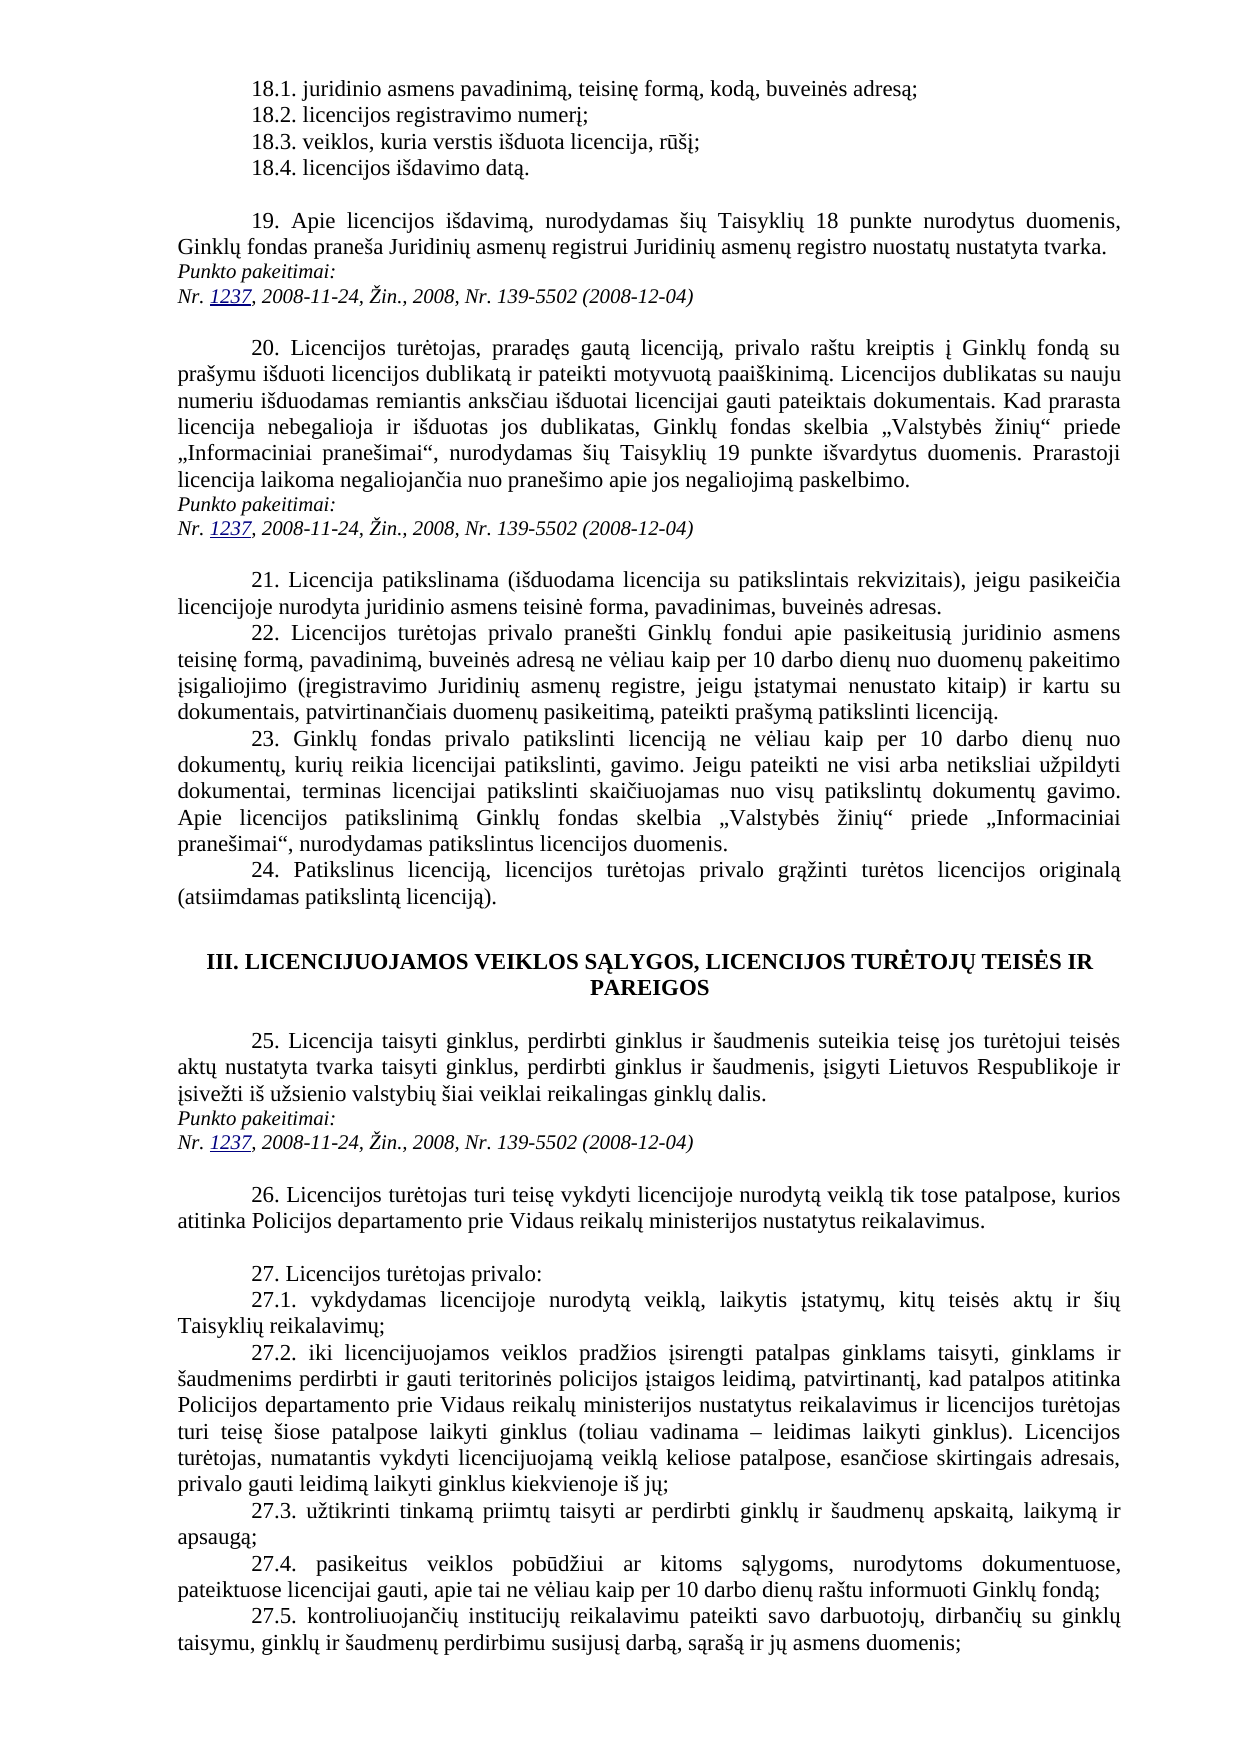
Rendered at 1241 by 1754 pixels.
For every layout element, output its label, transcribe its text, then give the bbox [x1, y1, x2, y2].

text 27.1. vykdydamas licencijoje nurodytą veiklą, laikytis įstatymų, kitų teisės aktų ir šių Taisyklių reikalavimų; [177, 1286, 1122, 1339]
text 19. Apie licencijos išdavimą, nurodydamas šių Taisyklių 18 punkte nurodytus duomenis, Ginklų fondas praneša Juridinių asmenų registrui Juridinių asmenų registro nuostatų nustatyta tvarka. [177, 207, 1122, 259]
text 27.5. kontroliuojančių institucijų reikalavimu pateikti savo darbuotojų, dirbančių su ginklų taisymu, ginklų ir šaudmenų perdirbimu susijusį darbą, sąrašą ir jų asmens duomenis; [177, 1602, 1122, 1655]
text Nr. 1237, 2008-11-24, Žin., 2008, Nr. 139-5502 (2008-12-04) [177, 1130, 1122, 1154]
text Punkto pakeitimai: [177, 492, 1122, 516]
text Punkto pakeitimai: [177, 259, 1122, 283]
text 27.3. užtikrinti tinkamą priimtų taisyti ar perdirbti ginklų ir šaudmenų apskaitą, laikymą ir apsaugą; [177, 1497, 1122, 1549]
text 18.3. veiklos, kuria verstis išduota licencija, rūšį; [177, 128, 1122, 154]
text 21. Licencija patikslinama (išduodama licencija su patikslintais rekvizitais), jeigu pasikeičia licencijoje nurodyta juridinio asmens teisinė forma, pavadinimas, buveinės adresas. [177, 567, 1122, 619]
text 27.4. pasikeitus veiklos pobūdžiui ar kitoms sąlygoms, nurodytoms dokumentuose, pateiktuose licencijai gauti, apie tai ne vėliau kaip per 10 darbo dienų raštu informuoti Ginklų fondą; [177, 1549, 1122, 1602]
text 27.2. iki licencijuojamos veiklos pradžios įsirengti patalpas ginklams taisyti, ginklams ir šaudmenims perdirbti ir gauti teritorinės policijos įstaigos leidimą, patvirtinantį, kad patalpos atitinka Policijos departamento prie Vidaus reikalų ministerijos nustatytus reikalavimus ir licencijos turėtojas turi teisę šiose patalpose laikyti ginklus (toliau vadinama – leidimas laikyti ginklus). Licencijos turėtojas, numatantis vykdyti licencijuojamą veiklą keliose patalpose, esančiose skirtingais adresais, privalo gauti leidimą laikyti ginklus kiekvienoje iš jų; [177, 1339, 1122, 1497]
text Nr. 1237, 2008-11-24, Žin., 2008, Nr. 139-5502 (2008-12-04) [177, 283, 1122, 308]
text 24. Patikslinus licenciją, licencijos turėtojas privalo grąžinti turėtos licencijos originalą (atsiimdamas patikslintą licenciją). [177, 856, 1122, 909]
text 18.2. licencijos registravimo numerį; [177, 101, 1122, 128]
text III. Licencijuojamos veiklos sąlygos, LICENCIJOS TURĖTOJŲ TEISĖS IR PAREIGOS [177, 948, 1122, 1001]
text 23. Ginklų fondas privalo patikslinti licenciją ne vėliau kaip per 10 darbo dienų nuo dokumentų, kurių reikia licencijai patikslinti, gavimo. Jeigu pateikti ne visi arba netiksliai užpildyti dokumentai, terminas licencijai patikslinti skaičiuojamas nuo visų patikslintų dokumentų gavimo. Apie licencijos patikslinimą Ginklų fondas skelbia „Valstybės žinių“ priede „Informaciniai pranešimai“, nurodydamas patikslintus licencijos duomenis. [177, 725, 1122, 856]
text 18.1. juridinio asmens pavadinimą, teisinę formą, kodą, buveinės adresą; [177, 75, 1122, 101]
text 20. Licencijos turėtojas, praradęs gautą licenciją, privalo raštu kreiptis į Ginklų fondą su prašymu išduoti licencijos dublikatą ir pateikti motyvuotą paaiškinimą. Licencijos dublikatas su nauju numeriu išduodamas remiantis anksčiau išduotai licencijai gauti pateiktais dokumentais. Kad prarasta licencija nebegalioja ir išduotas jos dublikatas, Ginklų fondas skelbia „Valstybės žinių“ priede „Informaciniai pranešimai“, nurodydamas šių Taisyklių 19 punkte išvardytus duomenis. Prarastoji licencija laikoma negaliojančia nuo pranešimo apie jos negaliojimą paskelbimo. [177, 334, 1122, 492]
text Nr. 1237, 2008-11-24, Žin., 2008, Nr. 139-5502 (2008-12-04) [177, 516, 1122, 540]
text 27. Licencijos turėtojas privalo: [177, 1260, 1122, 1286]
text 25. Licencija taisyti ginklus, perdirbti ginklus ir šaudmenis suteikia teisę jos turėtojui teisės aktų nustatyta tvarka taisyti ginklus, perdirbti ginklus ir šaudmenis, įsigyti Lietuvos Respublikoje ir įsivežti iš užsienio valstybių šiai veiklai reikalingas ginklų dalis. [177, 1027, 1122, 1106]
text 22. Licencijos turėtojas privalo pranešti Ginklų fondui apie pasikeitusią juridinio asmens teisinę formą, pavadinimą, buveinės adresą ne vėliau kaip per 10 darbo dienų nuo duomenų pakeitimo įsigaliojimo (įregistravimo Juridinių asmenų registre, jeigu įstatymai nenustato kitaip) ir kartu su dokumentais, patvirtinančiais duomenų pasikeitimą, pateikti prašymą patikslinti licenciją. [177, 619, 1122, 725]
text 26. Licencijos turėtojas turi teisę vykdyti licencijoje nurodytą veiklą tik tose patalpose, kurios atitinka Policijos departamento prie Vidaus reikalų ministerijos nustatytus reikalavimus. [177, 1181, 1122, 1233]
text 18.4. licencijos išdavimo datą. [177, 154, 1122, 180]
text Punkto pakeitimai: [177, 1106, 1122, 1130]
